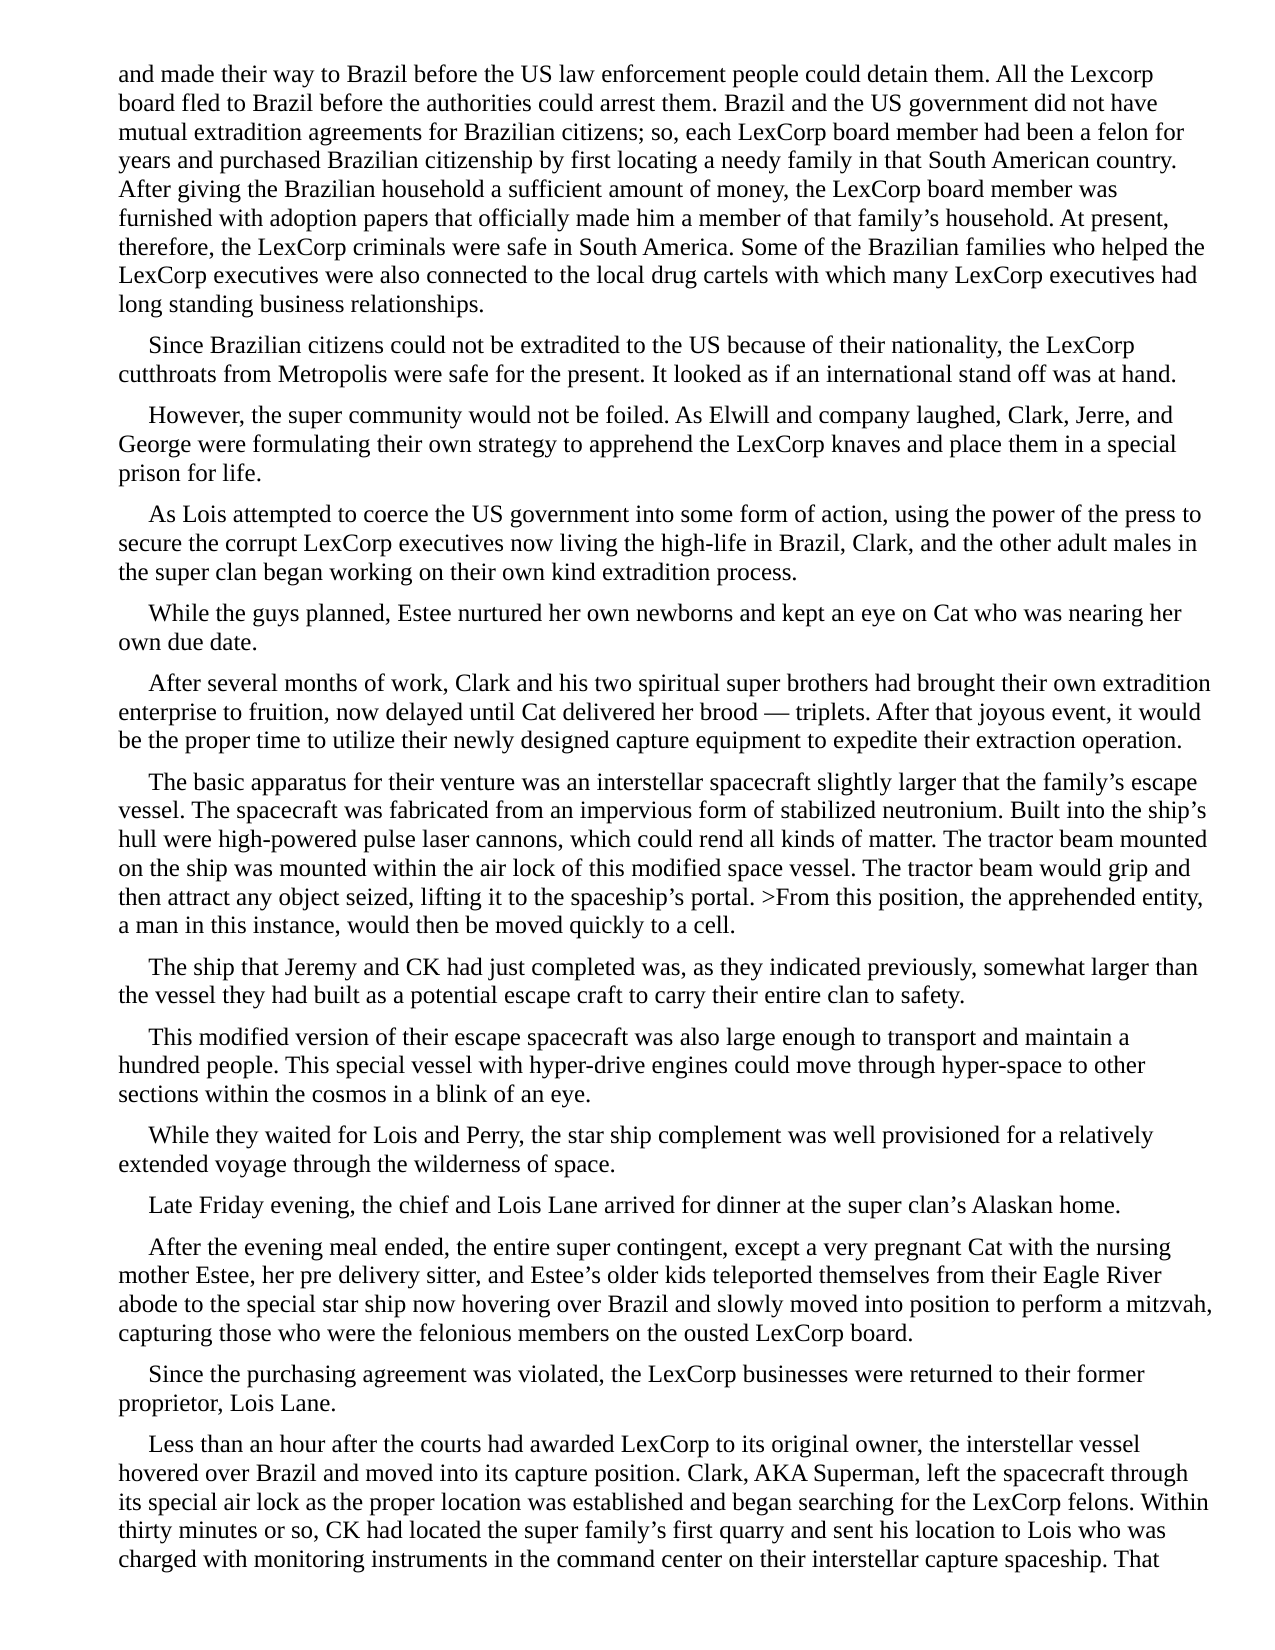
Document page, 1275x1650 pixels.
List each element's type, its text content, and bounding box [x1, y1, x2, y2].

text After several months of work, Clark and his two spiritual super brothers had brought their own extradition enterprise to fruition, now delayed until Cat delivered her brood — triplets. After that joyous event, it would be the proper time to utilize their newly designed capture equipment to expedite their extraction operation. [118, 668, 1216, 754]
text The ship that Jeremy and CK had just completed was, as they indicated previously, somewhat larger than the vessel they had built as a potential escape craft to carry their entire clan to safety. [118, 952, 1216, 1009]
text Late Friday evening, the chief and Lois Lane arrived for dinner at the super clan’s Alaskan home. [118, 1190, 1216, 1219]
text While they waited for Lois and Perry, the star ship complement was well provisioned for a relatively extended voyage through the wilderness of space. [118, 1120, 1216, 1178]
text The basic apparatus for their venture was an interstellar spacecraft slightly larger that the family’s escape vessel. The spacecraft was fabricated from an impervious form of stabilized neutronium. Built into the ship’s hull were high-powered pulse laser cannons, which could rend all kinds of matter. The tractor beam mounted on the ship was mounted within the air lock of this modified space vessel. The tractor beam would grip and then attract any object seized, lifting it to the spaceship’s portal. >From this position, the apprehended entity, a man in this instance, would then be moved quickly to a cell. [118, 767, 1216, 939]
text Since the purchasing agreement was violated, the LexCorp businesses were returned to their former proprietor, Lois Lane. [118, 1359, 1216, 1417]
text While the guys planned, Estee nurtured her own newborns and kept an eye on Cat who was nearing her own due date. [118, 598, 1216, 655]
text After the evening meal ended, the entire super contingent, except a very pregnant Cat with the nursing mother Estee, her pre delivery sitter, and Estee’s older kids teleported themselves from their Eagle River abode to the special star ship now hovering over Brazil and slowly moved into position to perform a mitzvah, capturing those who were the felonious members on the ousted LexCorp board. [118, 1232, 1216, 1347]
text This modified version of their escape spacecraft was also large enough to transport and maintain a hundred people. This special vessel with hyper-drive engines could move through hyper-space to other sections within the cosmos in a blink of an eye. [118, 1022, 1216, 1108]
text Since Brazilian citizens could not be extradited to the US because of their nationality, the LexCorp cutthroats from Metropolis were safe for the present. It looked as if an international stand off was at hand. [118, 330, 1216, 388]
text Less than an hour after the courts had awarded LexCorp to its original owner, the interstellar vessel hovered over Brazil and moved into its capture position. Clark, AKA Superman, left the spacecraft through its special air lock as the proper location was established and began searching for the LexCorp felons. Within thirty minutes or so, CK had located the super family’s first quarry and sent his location to Lois who was charged with monitoring instruments in the command center on their interstellar capture spaceship. That [118, 1429, 1216, 1573]
text As Lois attempted to coerce the US government into some form of action, using the power of the press to secure the corrupt LexCorp executives now living the high-life in Brazil, Clark, and the other adult males in the super clan began working on their own kind extradition process. [118, 499, 1216, 585]
text and made their way to Brazil before the US law enforcement people could detain them. All the Lexcorp board fled to Brazil before the authorities could arrest them. Brazil and the US government did not have mutual extradition agreements for Brazilian citizens; so, each LexCorp board member had been a felon for years and purchased Brazilian citizenship by first locating a needy family in that South American country. After giving the Brazilian household a sufficient amount of money, the LexCorp board member was furnished with adoption papers that officially made him a member of that family’s household. At present, therefore, the LexCorp criminals were safe in South America. Some of the Brazilian families who helped the LexCorp executives were also connected to the local drug cartels with which many LexCorp executives had long standing business relationships. [118, 59, 1216, 318]
text However, the super community would not be foiled. As Elwill and company laughed, Clark, Jerre, and George were formulating their own strategy to apprehend the LexCorp knaves and place them in a special prison for life. [118, 400, 1216, 487]
